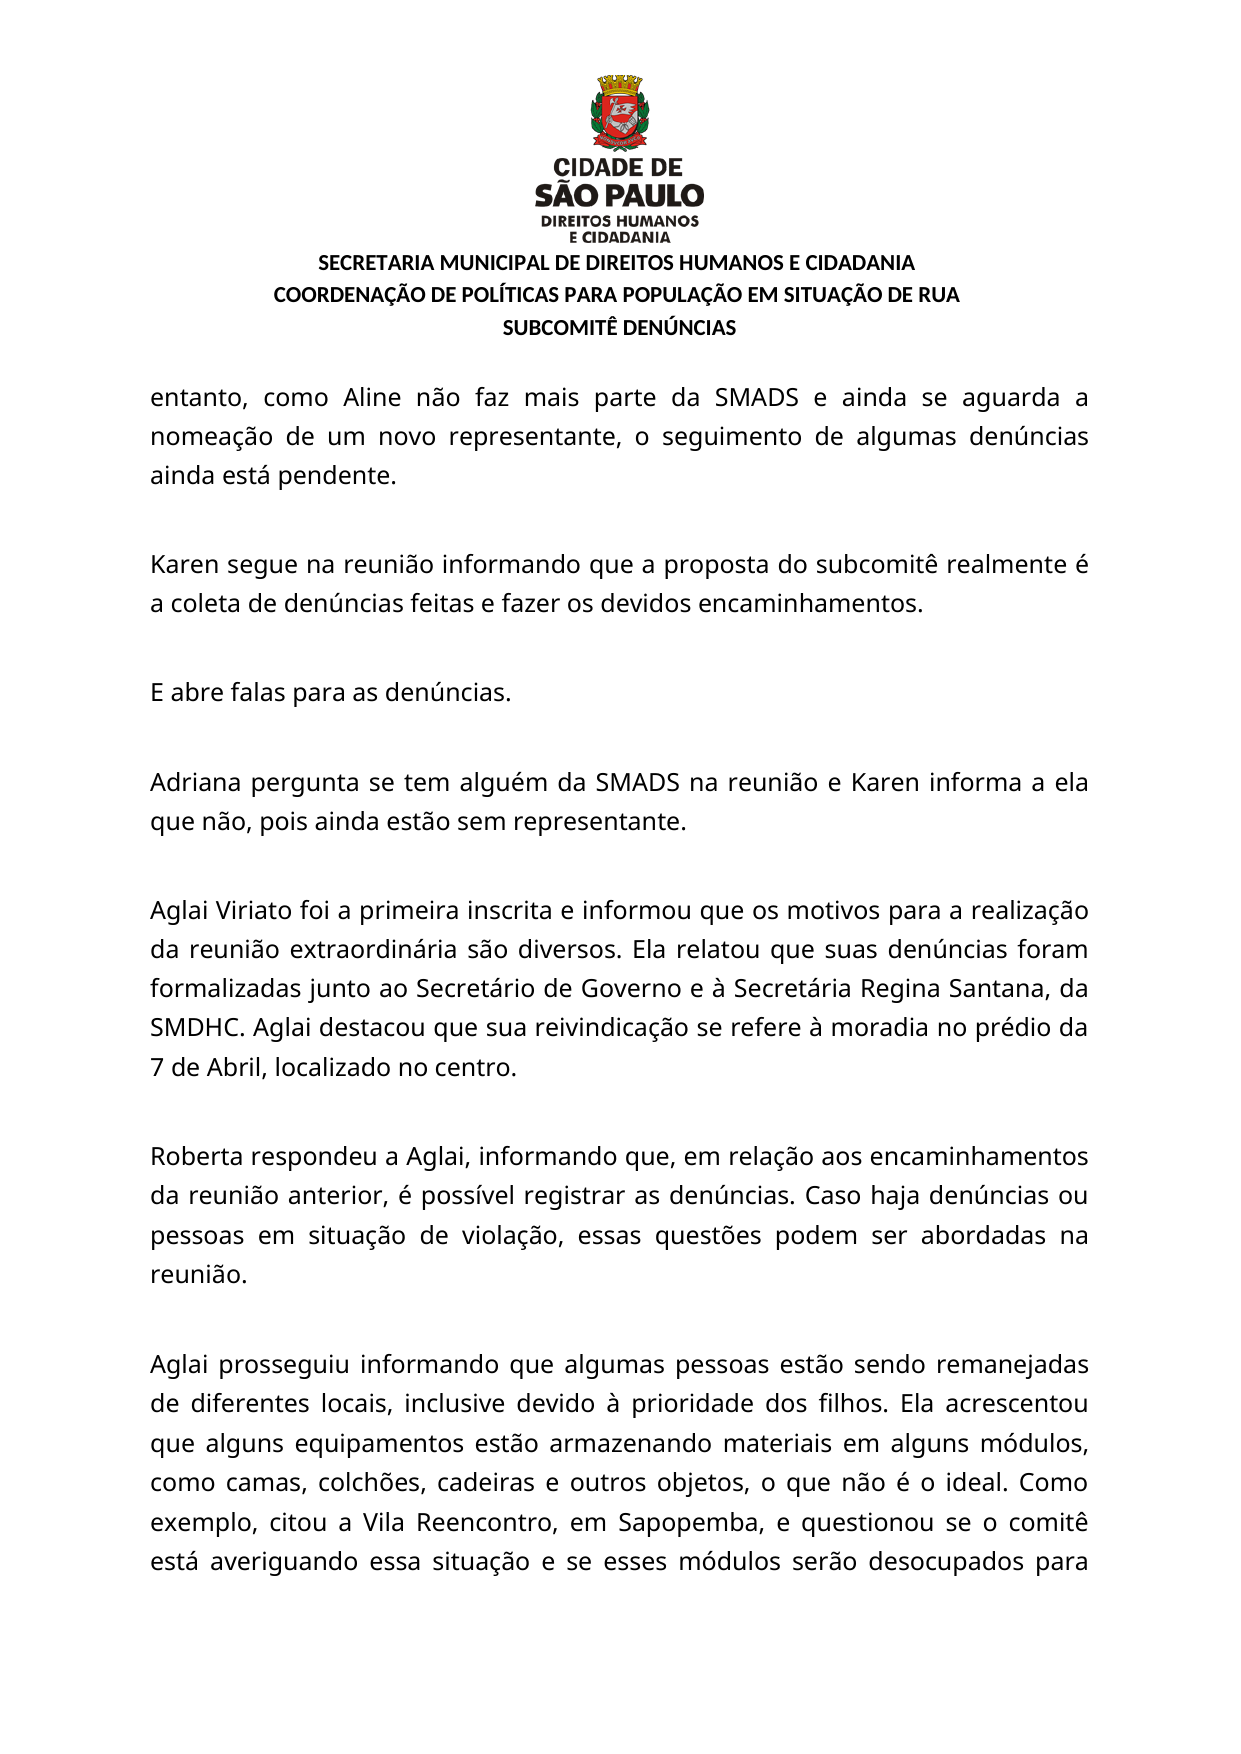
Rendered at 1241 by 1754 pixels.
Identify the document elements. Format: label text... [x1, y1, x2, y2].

text Adriana pergunta se tem alguém da SMADS na reunião e Karen informa a ela que não, pois ainda estão sem representante. [150, 764, 1090, 837]
text Roberta respondeu a Aglai, informando que, em relação aos encaminhamentos da reunião anterior, é possível registrar as denúncias. Caso haja denúncias ou pessoas em situação de violação, essas questões podem ser abordadas na reunião. [150, 1138, 1090, 1291]
text Aglai prosseguiu informando que algumas pessoas estão sendo remanejadas de diferentes locais, inclusive devido à prioridade dos filhos. Ela acrescentou que alguns equipamentos estão armazenando materiais em alguns módulos, como camas, colchões, cadeiras e outros objetos, o que não é o ideal. Como exemplo, citou a Vila Reencontro, em Sapopemba, e questionou se o comitê está averiguando essa situação e se esses módulos serão desocupados para [150, 1346, 1090, 1578]
text entanto, como Aline não faz mais parte da SMADS e ainda se aguarda a nomeação de um novo representante, o seguimento de algumas denúncias ainda está pendente. [150, 379, 1090, 492]
text Karen segue na reunião informando que a proposta do subcomitê realmente é a coleta de denúncias feitas e fazer os devidos encaminhamentos. [150, 547, 1090, 620]
text Aglai Viriato foi a primeira inscrita e informou que os motivos para a realização da reunião extraordinária são diversos. Ela relatou que suas denúncias foram formalizadas junto ao Secretário de Governo e à Secretária Regina Santana, da SMDHC. Aglai destacou que sua reivindicação se refere à moradia no prédio da 7 de Abril, localizado no centro. [150, 893, 1090, 1083]
text E abre falas para as denúncias. [150, 675, 1090, 709]
